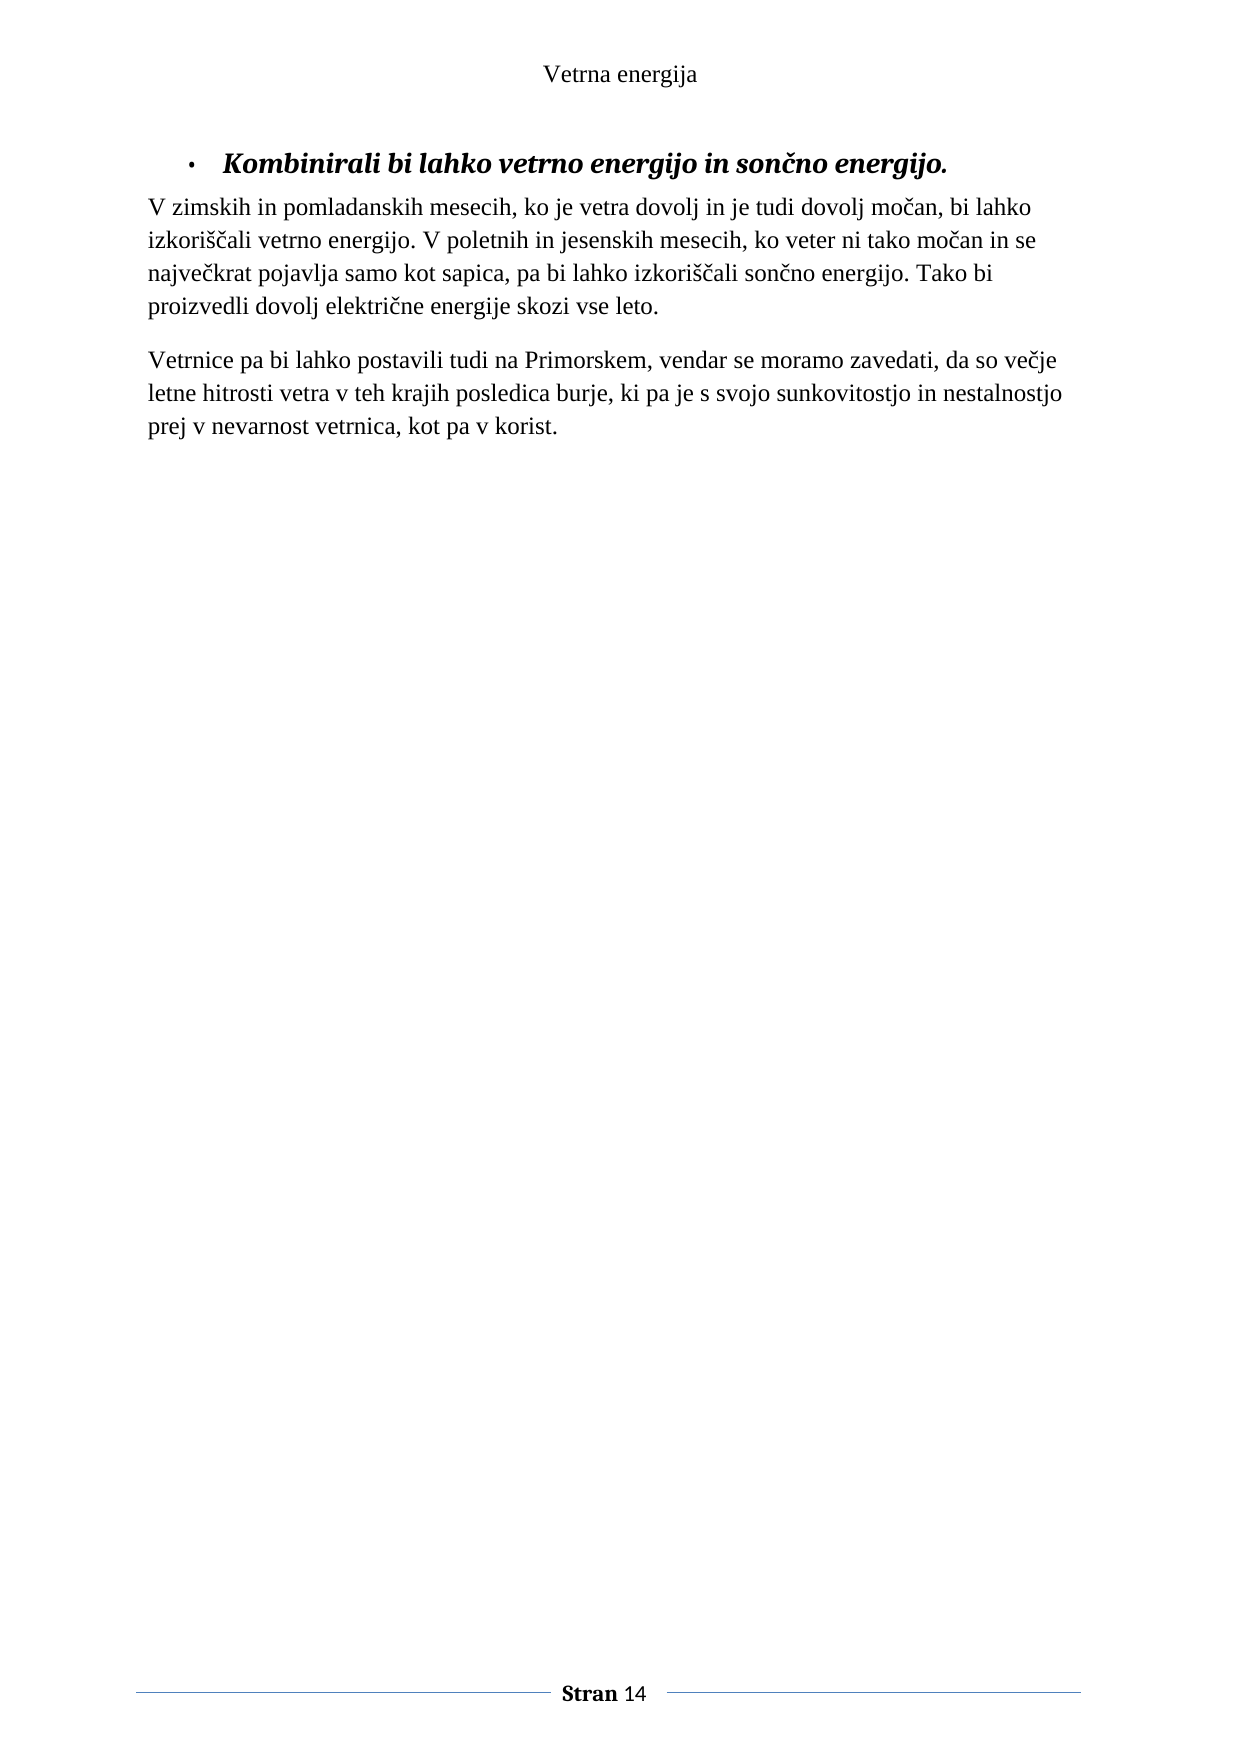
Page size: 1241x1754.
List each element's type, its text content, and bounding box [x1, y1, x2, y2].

text Vetrnice pa bi lahko postavili tudi na Primorskem, vendar se moramo zavedati, da so večje letne hitrosti vetra v teh krajih posledica burje, ki pa je s svojo sunkovitostjo in nestalnostjo prej v nevarnost vetrnica, kot pa v korist. [148, 345, 1093, 440]
text V zimskih in pomladanskih mesecih, ko je vetra dovolj in je tudi dovolj močan, bi lahko izkoriščali vetrno energijo. V poletnih in jesenskih mesecih, ko veter ni tako močan in se največkrat pojavlja samo kot sapica, pa bi lahko izkoriščali sončno energijo. Tako bi proizvedli dovolj električne energije skozi vse leto. [148, 192, 1093, 320]
subtitle Kombinirali bi lahko vetrno energijo in sončno energijo. [185, 148, 1093, 181]
